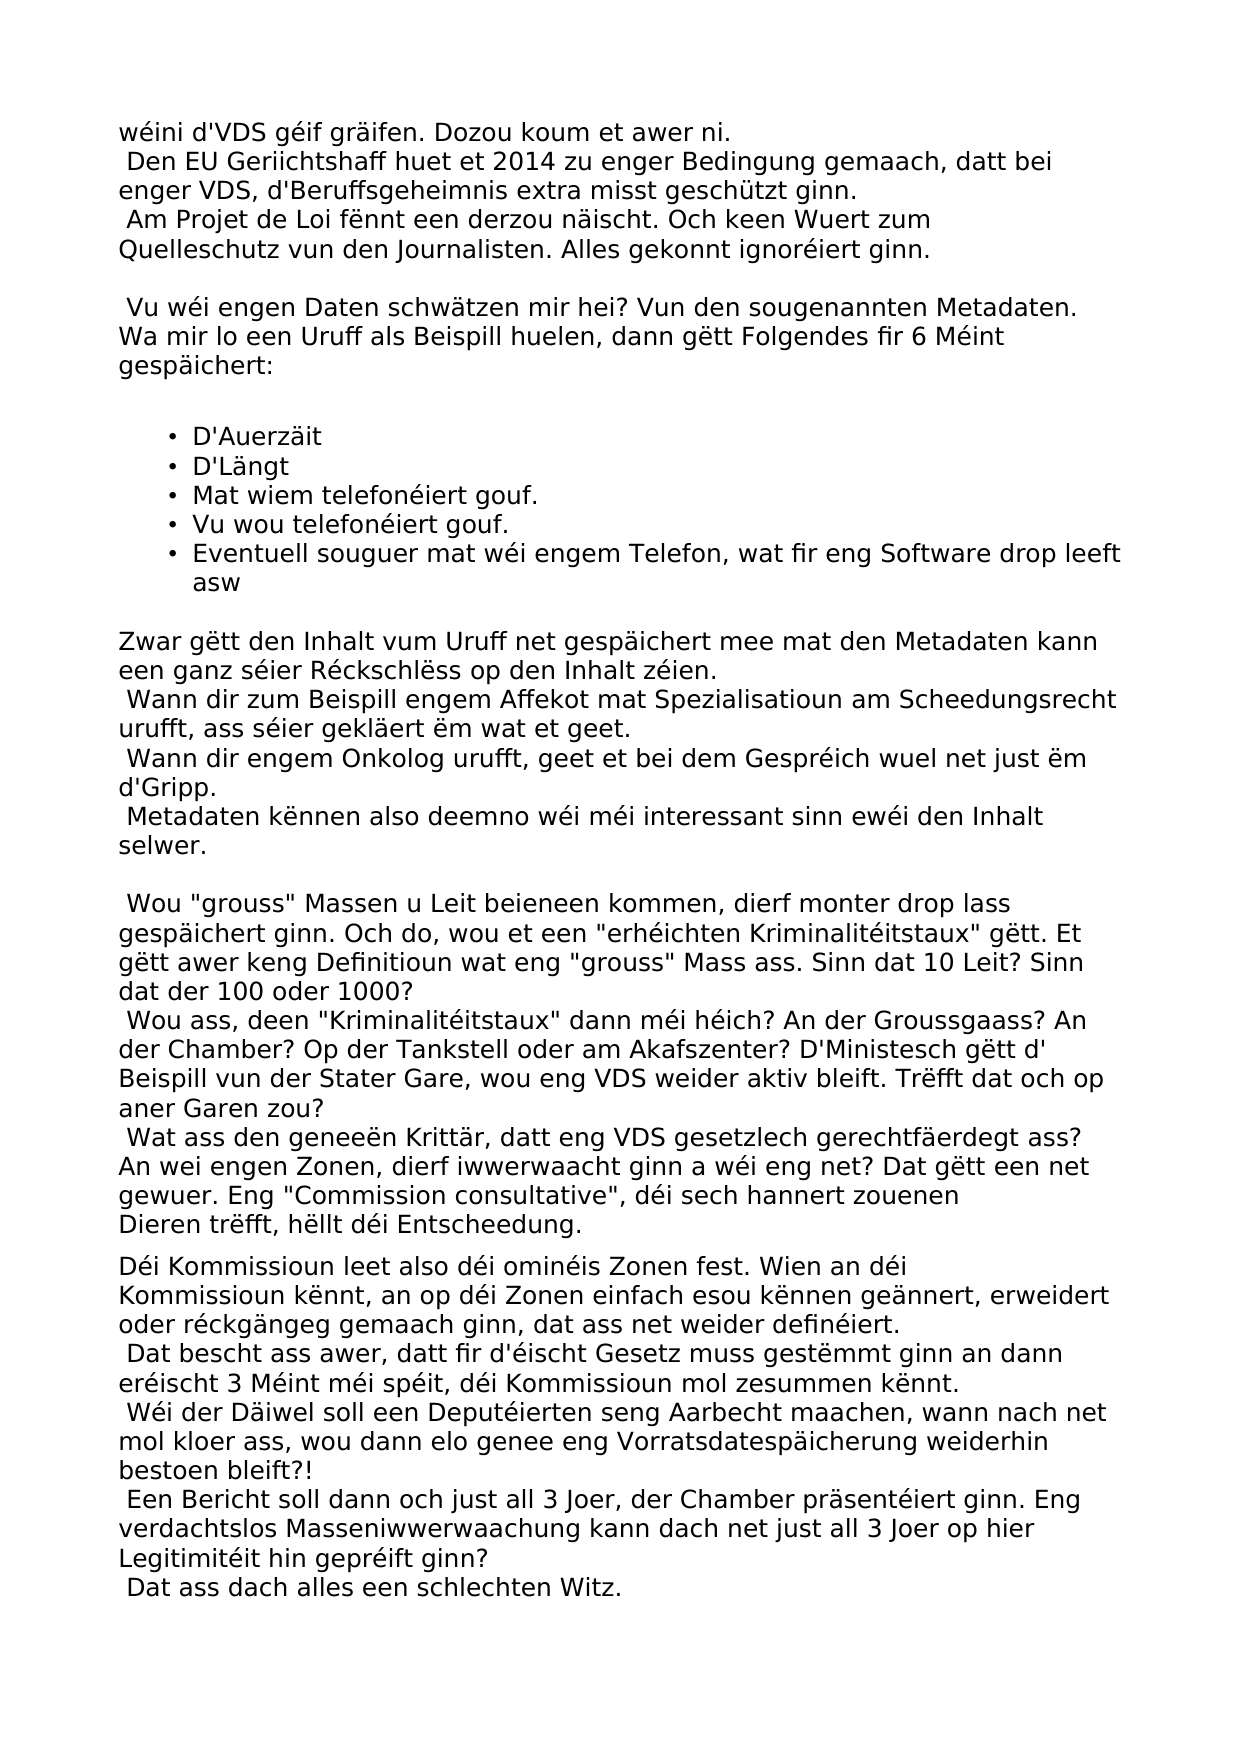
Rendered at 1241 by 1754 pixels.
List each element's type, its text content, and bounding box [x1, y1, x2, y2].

list Mat wiem telefonéiert gouf. [177, 481, 1122, 510]
text Déi Kommissioun leet also déi ominéis Zonen fest. Wien an déi Kommissioun kënnt, an op déi Zonen einfach esou kënnen geännert, erweidert oder réckgängeg gemaach ginn, dat ass net weider definéiert. Dat bescht ass awer, datt fir d'éischt Gesetz muss gestëmmt ginn an dann eréischt 3 Méint méi spéit, déi Kommissioun mol zesummen kënnt. Wéi der Däiwel soll een Deputéierten seng Aarbecht maachen, wann nach net mol kloer ass, wou dann elo genee eng Vorratsdatespäicherung weiderhin bestoen bleift?! Een Bericht soll dann och just all 3 Joer, der Chamber präsentéiert ginn. Eng verdachtslos Masseniwwerwaachung kann dach net just all 3 Joer op hier Legitimitéit hin gepréift ginn? Dat ass dach alles een schlechten Witz. [118, 1252, 1122, 1602]
list D'Längt [177, 452, 1122, 481]
text wéini d'VDS géif gräifen. Dozou koum et awer ni. Den EU Geriichtshaff huet et 2014 zu enger Bedingung gemaach, datt bei enger VDS, d'Beruffsgeheimnis extra misst geschützt ginn. Am Projet de Loi fënnt een derzou näischt. Och keen Wuert zum Quelleschutz vun den Journalisten. Alles gekonnt ignoréiert ginn. Vu wéi engen Daten schwätzen mir hei? Vun den sougenannten Metadaten. Wa mir lo een Uruff als Beispill huelen, dann gëtt Folgendes fir 6 Méint gespäichert: [118, 118, 1122, 381]
list D'Auerzäit [177, 423, 1122, 452]
list Eventuell souguer mat wéi engem Telefon, wat fir eng Software drop leeft asw [177, 539, 1122, 598]
text Zwar gëtt den Inhalt vum Uruff net gespäichert mee mat den Metadaten kann een ganz séier Réckschlëss op den Inhalt zéien. Wann dir zum Beispill engem Affekot mat Spezialisatioun am Scheedungsrecht urufft, ass séier gekläert ëm wat et geet. Wann dir engem Onkolog urufft, geet et bei dem Gespréich wuel net just ëm d'Gripp. Metadaten kënnen also deemno wéi méi interessant sinn ewéi den Inhalt selwer. Wou "grouss" Massen u Leit beieneen kommen, dierf monter drop lass gespäichert ginn. Och do, wou et een "erhéichten Kriminalitéitstaux" gëtt. Et gëtt awer keng Definitioun wat eng "grouss" Mass ass. Sinn dat 10 Leit? Sinn dat der 100 oder 1000? Wou ass, deen "Kriminalitéitstaux" dann méi héich? An der Groussgaass? An der Chamber? Op der Tankstell oder am Akafszenter? D'Ministesch gëtt d' Beispill vun der Stater Gare, wou eng VDS weider aktiv bleift. Trëfft dat och op aner Garen zou? Wat ass den geneeën Krittär, datt eng VDS gesetzlech gerechtfäerdegt ass? An wei engen Zonen, dierf iwwerwaacht ginn a wéi eng net? Dat gëtt een net gewuer. Eng "Commission consultative", déi sech hannert zouenen Dieren trëfft, hëllt déi Entscheedung. [118, 627, 1122, 1239]
list Vu wou telefonéiert gouf. [177, 510, 1122, 539]
